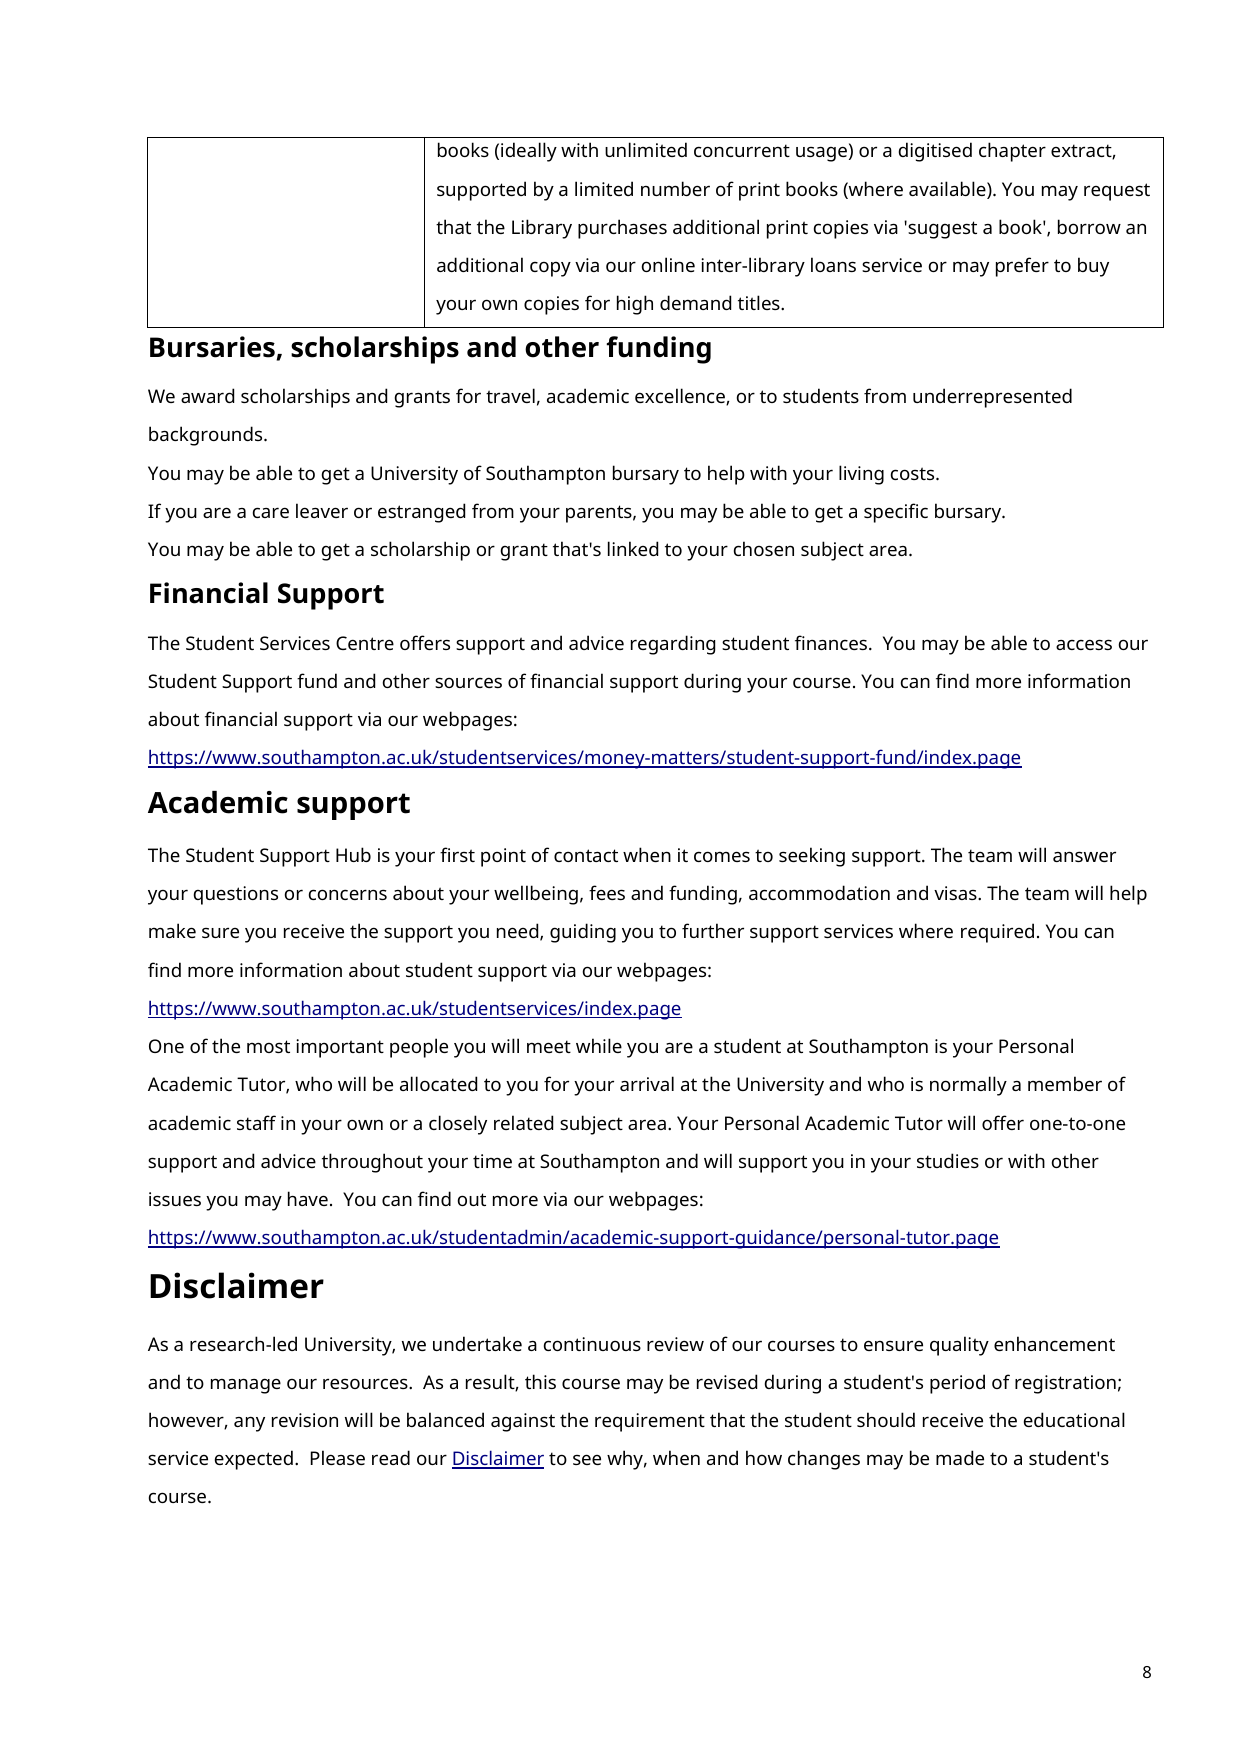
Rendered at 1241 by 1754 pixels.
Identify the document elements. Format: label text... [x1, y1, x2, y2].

text https://www.southampton.ac.uk/studentadmin/academic-support-guidance/personal-tutor.page [148, 1224, 1152, 1250]
text You may be able to get a University of Southampton bursary to help with your living costs. [148, 460, 1152, 485]
text You may be able to get a scholarship or grant that's linked to your chosen subject area. [148, 536, 1152, 562]
subtitle Financial Support [148, 574, 1152, 611]
text We award scholarships and grants for travel, academic excellence, or to students from underrepresented backgrounds. [148, 383, 1152, 447]
subtitle Academic support [148, 783, 1152, 822]
subtitle Disclaimer [148, 1263, 1152, 1308]
text As a research-led University, we undertake a continuous review of our courses to ensure quality enhancement and to manage our resources. As a result, this course may be revised during a student's period of registration; however, any revision will be balanced against the requirement that the student should receive the educational service expected. Please read our Disclaimer to see why, when and how changes may be made to a student's course. [148, 1331, 1152, 1509]
table_cell books (ideally with unlimited concurrent usage) or a digitised chapter extract, supported by a limited number of print books (where available). You may request that the Library purchases additional print copies via 'suggest a book', borrow an additional copy via our online inter-library loans service or may prefer to buy your own copies for high demand titles. [425, 138, 1163, 327]
text The Student Services Centre offers support and advice regarding student finances. You may be able to access our Student Support fund and other sources of financial support during your course. You can find more information about financial support via our webpages: https://www.southampton.ac.uk/studentservices/money-matters/student-support-fund/index.page [148, 630, 1152, 770]
text If you are a care leaver or estranged from your parents, you may be able to get a specific bursary. [148, 498, 1152, 523]
text https://www.southampton.ac.uk/studentservices/index.page [148, 995, 1152, 1021]
text The Student Support Hub is your first point of contact when it comes to seeking support. The team will answer your questions or concerns about your wellbeing, fees and funding, accommodation and visas. The team will help make sure you receive the support you need, guiding you to further support services where required. You can find more information about student support via our webpages: [148, 842, 1152, 982]
subtitle Bursaries, scholarships and other funding [148, 328, 1152, 365]
text One of the most important people you will meet while you are a student at Southampton is your Personal Academic Tutor, who will be allocated to you for your arrival at the University and who is normally a member of academic staff in your own or a closely related subject area. Your Personal Academic Tutor will offer one-to-one support and advice throughout your time at Southampton and will support you in your studies or with other issues you may have. You can find out more via our webpages: [148, 1033, 1152, 1212]
table_cell [148, 138, 424, 327]
